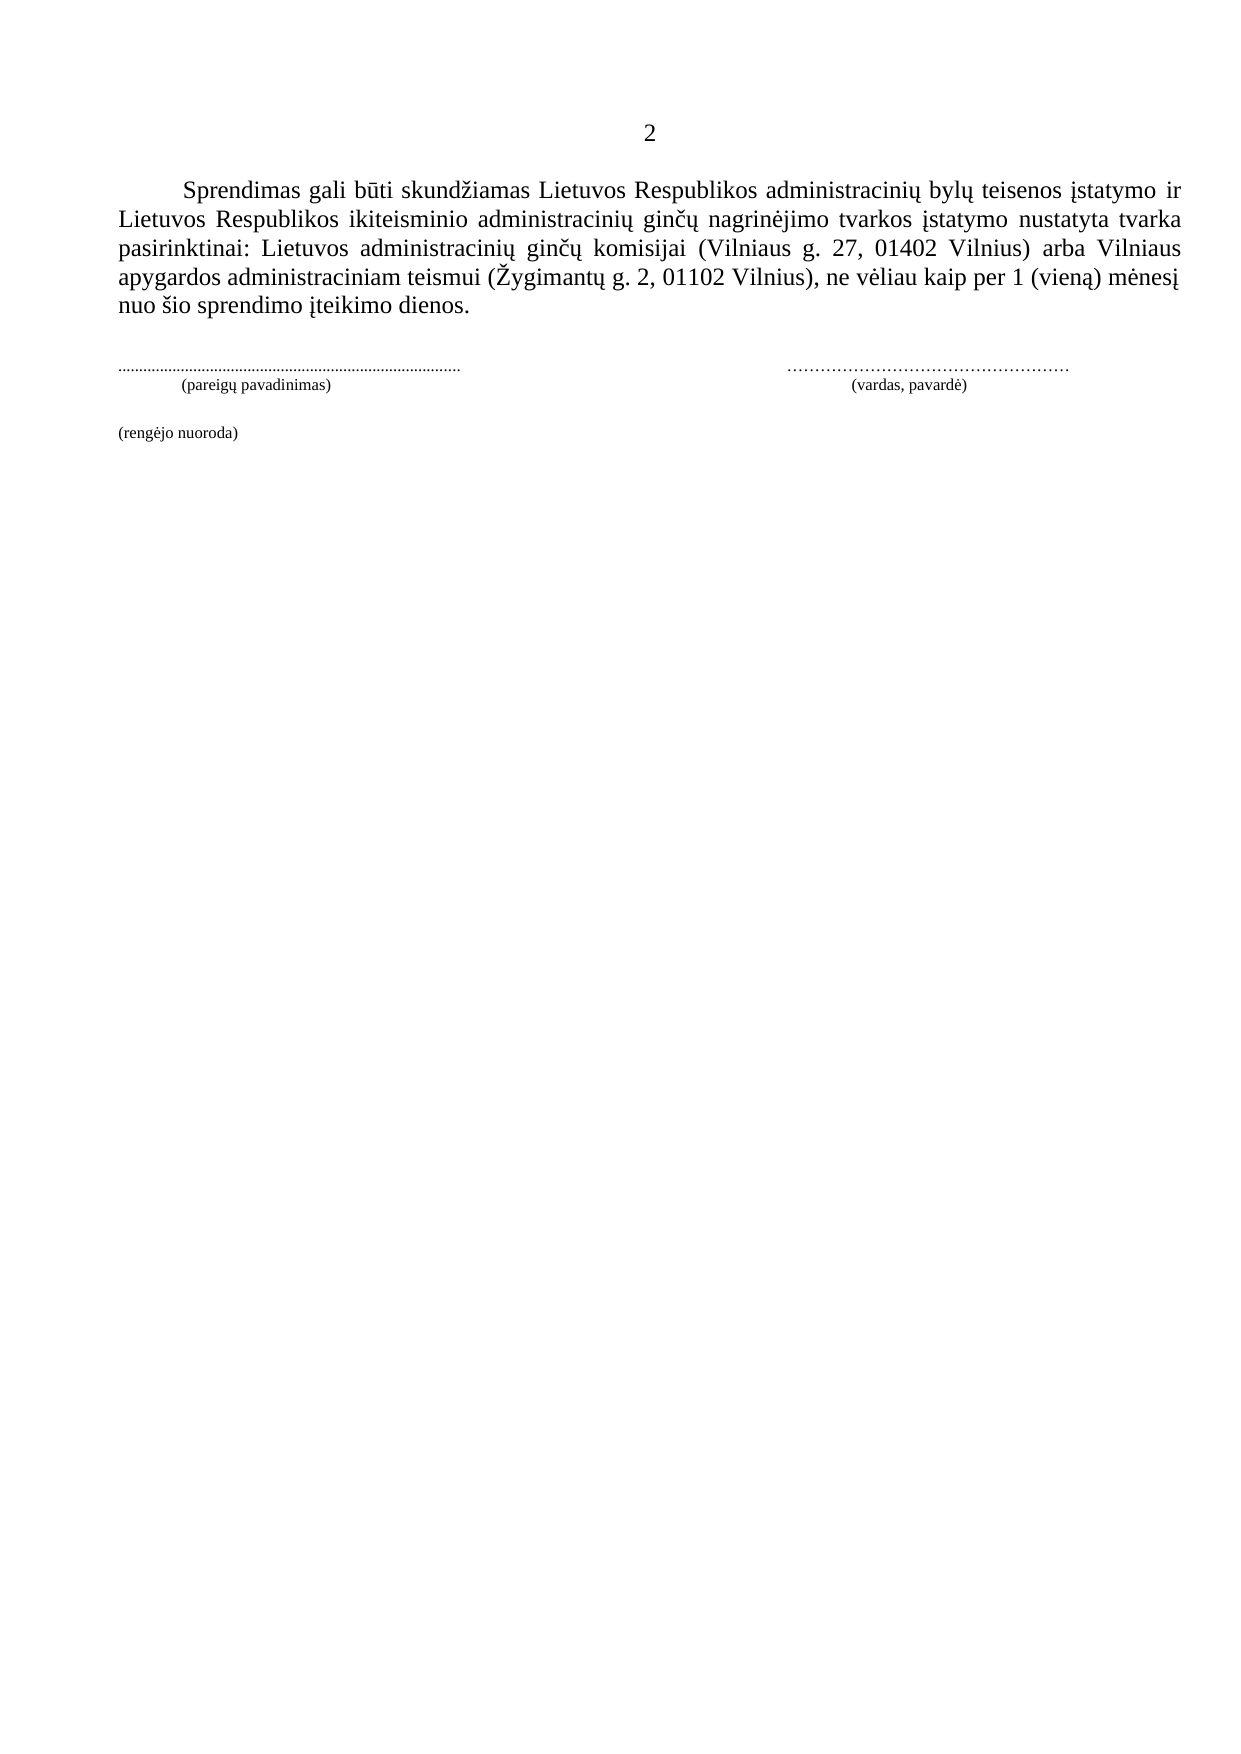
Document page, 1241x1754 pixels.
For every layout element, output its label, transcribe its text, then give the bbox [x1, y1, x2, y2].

text Sprendimas gali būti skundžiamas Lietuvos Respublikos administracinių bylų teisenos įstatymo ir Lietuvos Respublikos ikiteisminio administracinių ginčų nagrinėjimo tvarkos įstatymo nustatyta tvarka pasirinktinai: Lietuvos administracinių ginčų komisijai (Vilniaus g. 27, 01402 Vilnius) arba Vilniaus apygardos administraciniam teismui (Žygimantų g. 2, 01102 Vilnius), ne vėliau kaip per 1 (vieną) mėnesį nuo šio sprendimo įteikimo dienos. [118, 176, 1181, 319]
text (rengėjo nuoroda) [118, 422, 1181, 442]
text …………………………………………… [118, 355, 1181, 374]
text (pareigų pavadinimas) (vardas, pavardė) [118, 374, 1181, 394]
